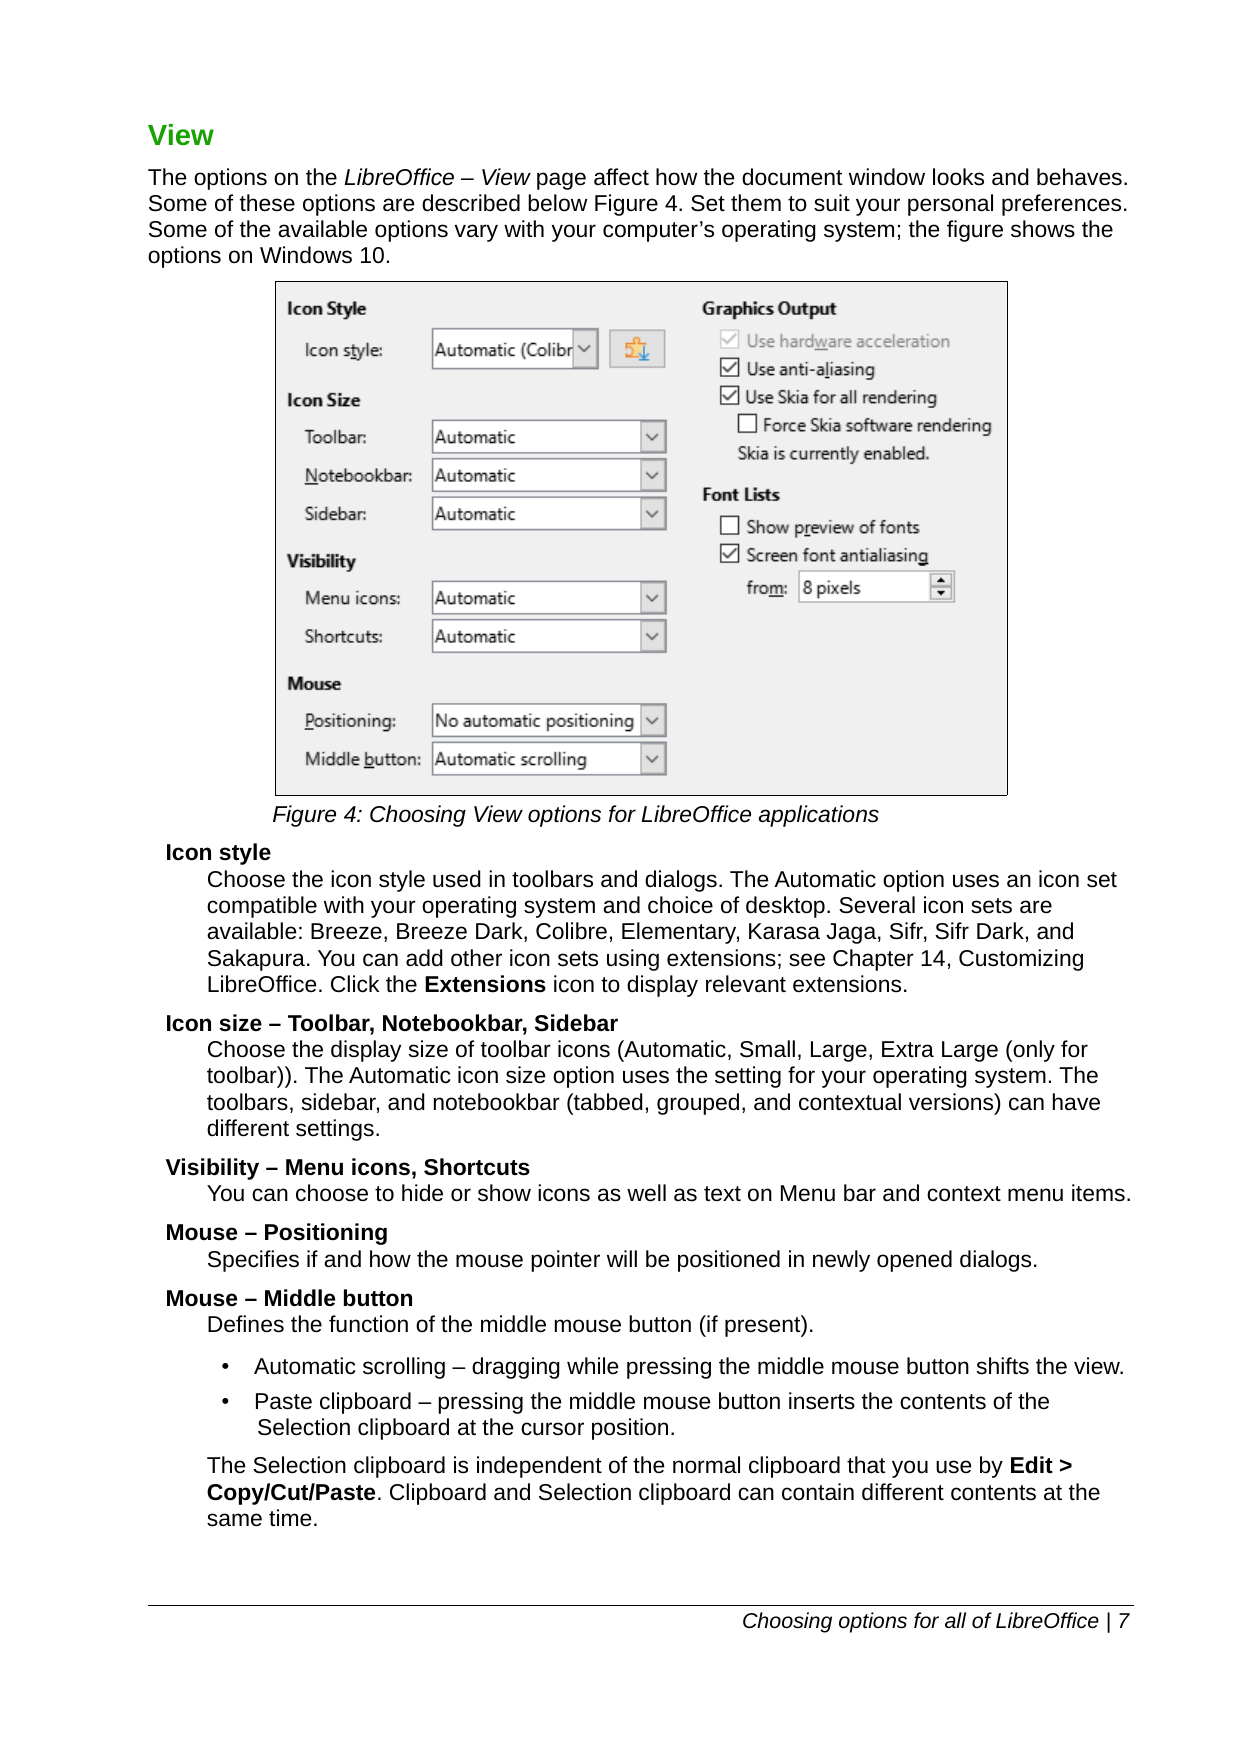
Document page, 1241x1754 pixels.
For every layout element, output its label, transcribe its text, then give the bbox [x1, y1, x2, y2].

text Specifies if and how the mouse pointer will be positioned in newly opened dialogs. [207, 1246, 1134, 1272]
text Mouse – Positioning [165, 1219, 1134, 1246]
text Choose the icon style used in toolbars and dialogs. The Automatic option uses an icon set compatible with your operating system and choice of desktop. Several icon sets are available: Breeze, Breeze Dark, Colibre, Elementary, Karasa Jaga, Sifr, Sifr Dark, and Sakapura. You can add other icon sets using extensions; see Chapter 14, Customizing LibreOffice. Click the Extensions icon to display relevant extensions. [207, 866, 1134, 997]
text Figure 4: Choosing View options for LibreOffice applications [272, 281, 1009, 827]
text Icon size – Toolbar, Notebookbar, Sidebar [165, 1010, 1134, 1036]
subtitle View [148, 118, 1134, 152]
text Defines the function of the middle mouse button (if present). [207, 1311, 1134, 1337]
list Paste clipboard – pressing the middle mouse button inserts the contents of the Selection clipboard at the cursor position. [218, 1385, 1134, 1443]
text Icon style [165, 839, 1134, 866]
picture [276, 282, 1007, 795]
text The options on the LibreOffice – View page affect how the document window looks and behaves. Some of these options are described below Figure 4. Set them to suit your personal preferences. Some of the available options vary with your computer’s operating system; the figure shows the options on Windows 10. [148, 163, 1134, 269]
text The Selection clipboard is independent of the normal clipboard that you use by Edit > Copy/Cut/Paste. Clipboard and Selection clipboard can contain different contents at the same time. [207, 1452, 1134, 1531]
list Automatic scrolling – dragging while pressing the middle mouse button shifts the view. [218, 1350, 1134, 1379]
text Mouse – Middle button [165, 1284, 1134, 1311]
text You can choose to hide or show icons as well as text on Menu bar and context menu items. [207, 1180, 1134, 1207]
text Choose the display size of toolbar icons (Automatic, Small, Large, Extra Large (only for toolbar)). The Automatic icon size option uses the setting for your operating system. The toolbars, sidebar, and notebookbar (tabbed, grouped, and contextual versions) can have different settings. [207, 1036, 1134, 1142]
text Visibility – Menu icons, Shortcuts [165, 1154, 1134, 1180]
